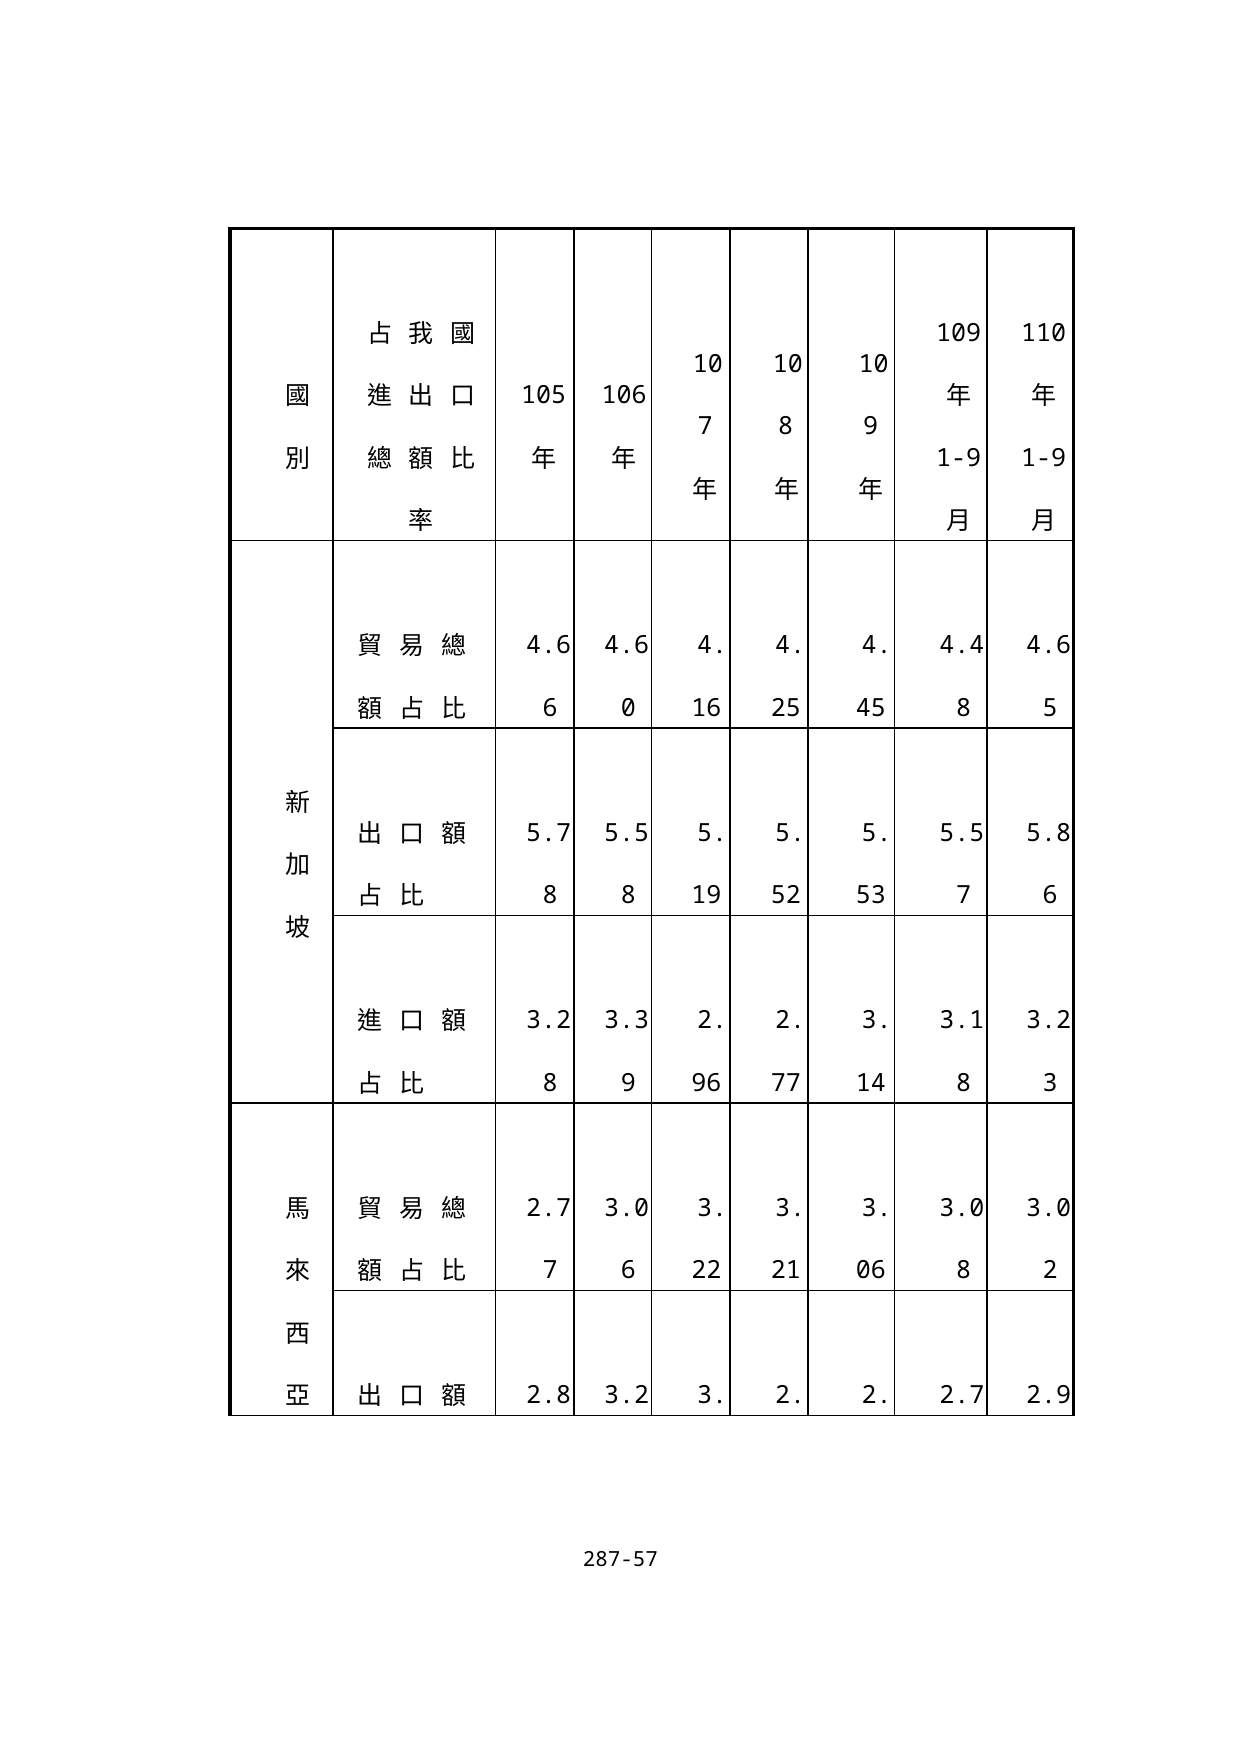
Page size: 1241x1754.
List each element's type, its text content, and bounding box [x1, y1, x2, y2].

table_cell 2.7 [895, 1291, 986, 1415]
table_cell 出口額 [334, 1291, 495, 1415]
table_cell 3. [652, 1291, 729, 1415]
table_cell 4.45 [809, 541, 894, 727]
table_header 109年 1-9月 [895, 230, 986, 540]
table_cell 2.77 [496, 1104, 573, 1290]
table_cell 2.77 [731, 916, 807, 1102]
table_header 占我國進出口總額比率 [334, 230, 495, 540]
table_header 105年 [496, 230, 573, 540]
table_cell 4.48 [895, 541, 986, 727]
table_cell 4.60 [575, 541, 651, 727]
table_cell 5.58 [575, 729, 651, 915]
table_cell 3.02 [988, 1104, 1072, 1290]
table_cell 5.86 [988, 729, 1072, 915]
table_cell 2. [731, 1291, 807, 1415]
table_cell 5.52 [731, 729, 807, 915]
table_cell 3.39 [575, 916, 651, 1102]
table_cell 5.53 [809, 729, 894, 915]
table_cell 出口額占比 [334, 729, 495, 915]
table_header 107年 [652, 230, 729, 540]
table_cell 3.2 [575, 1291, 651, 1415]
table_cell 2. [809, 1291, 894, 1415]
table_cell 4.25 [731, 541, 807, 727]
table_cell 3.28 [496, 916, 573, 1102]
table_cell 3.18 [895, 916, 986, 1102]
table_cell 4.65 [988, 541, 1072, 727]
table_header 106年 [575, 230, 651, 540]
table_cell 4.16 [652, 541, 729, 727]
table_cell 5.57 [895, 729, 986, 915]
table_header 110年 1-9月 [988, 230, 1072, 540]
table_cell 3.06 [575, 1104, 651, 1290]
table_cell 4.66 [496, 541, 573, 727]
table_cell 貿易總額占比 [334, 1104, 495, 1290]
table_header 國別 [232, 230, 332, 540]
table_cell 5.19 [652, 729, 729, 915]
table_cell 貿易總額占比 [334, 541, 495, 727]
table_cell 2.9 [988, 1291, 1072, 1415]
table_cell 3.06 [809, 1104, 894, 1290]
table_cell 3.22 [652, 1104, 729, 1290]
table_cell 馬來 西亞 [232, 1104, 332, 1415]
table_header 108年 [731, 230, 807, 540]
table_cell 2.8 [496, 1291, 573, 1415]
table_cell 3.08 [895, 1104, 986, 1290]
table_cell 3.14 [809, 916, 894, 1102]
table_cell 新加坡 [232, 541, 332, 1102]
table_cell 3.23 [988, 916, 1072, 1102]
table_cell 5.78 [496, 729, 573, 915]
table_header 109年 [809, 230, 894, 540]
table_cell 進口額占比 [334, 916, 495, 1102]
table_cell 3.21 [731, 1104, 807, 1290]
table_cell 2.96 [652, 916, 729, 1102]
